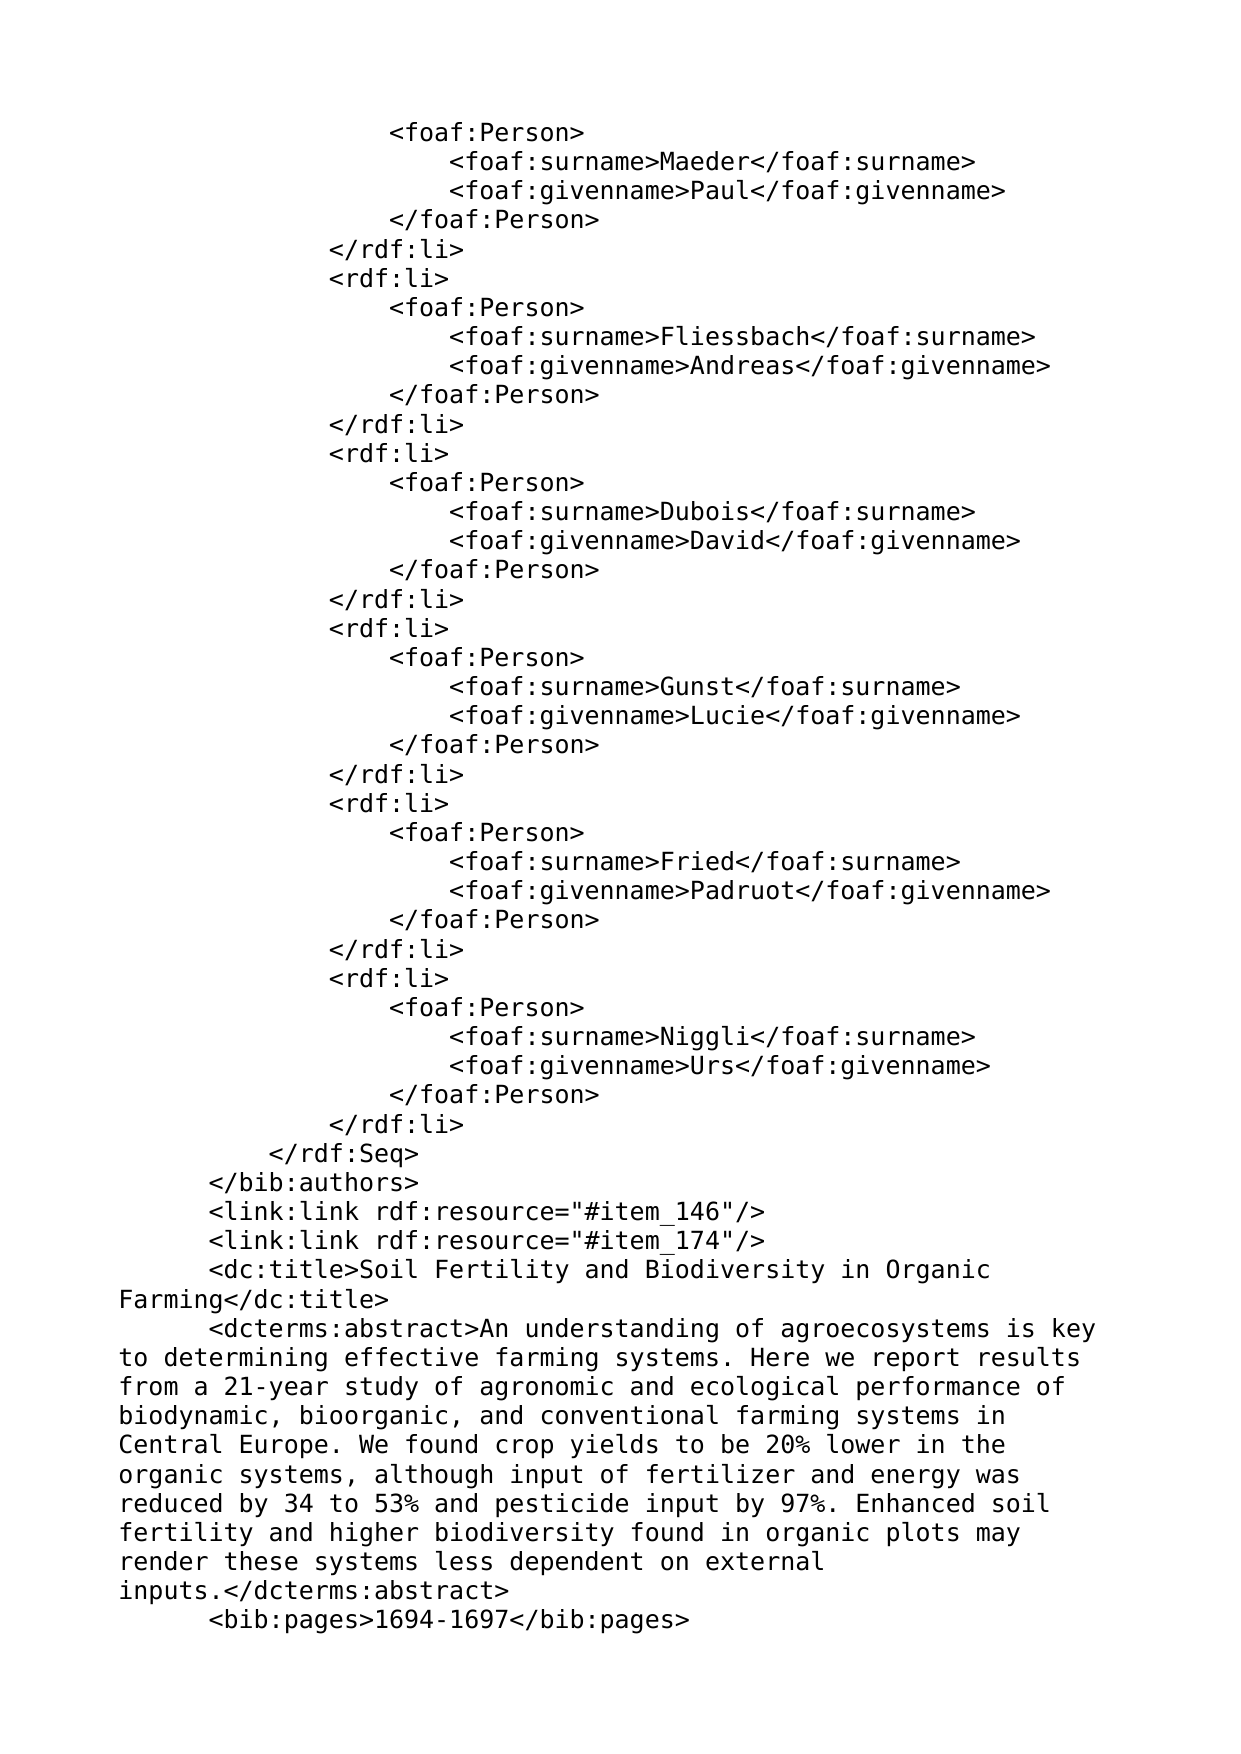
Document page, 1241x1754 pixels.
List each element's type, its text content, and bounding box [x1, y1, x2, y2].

text <foaf:Person> <foaf:surname>Maeder</foaf:surname> <foaf:givenname>Paul</foaf:givenname> </foaf:Person> </rdf:li> <rdf:li> <foaf:Person> <foaf:surname>Fliessbach</foaf:surname> <foaf:givenname>Andreas</foaf:givenname> </foaf:Person> </rdf:li> <rdf:li> <foaf:Person> <foaf:surname>Dubois</foaf:surname> <foaf:givenname>David</foaf:givenname> </foaf:Person> </rdf:li> <rdf:li> <foaf:Person> <foaf:surname>Gunst</foaf:surname> <foaf:givenname>Lucie</foaf:givenname> </foaf:Person> </rdf:li> <rdf:li> <foaf:Person> <foaf:surname>Fried</foaf:surname> <foaf:givenname>Padruot</foaf:givenname> </foaf:Person> </rdf:li> <rdf:li> <foaf:Person> <foaf:surname>Niggli</foaf:surname> <foaf:givenname>Urs</foaf:givenname> </foaf:Person> </rdf:li> </rdf:Seq> </bib:authors> <link:link rdf:resource="#item_146"/> <link:link rdf:resource="#item_174"/> <dc:title>Soil Fertility and Biodiversity in Organic Farming</dc:title> <dcterms:abstract>An understanding of agroecosystems is key to determining effective farming systems. Here we report results from a 21-year study of agronomic and ecological performance of biodynamic, bioorganic, and conventional farming systems in Central Europe. We found crop yields to be 20% lower in the organic systems, although input of fertilizer and energy was reduced by 34 to 53% and pesticide input by 97%. Enhanced soil fertility and higher biodiversity found in organic plots may render these systems less dependent on external inputs.</dcterms:abstract> <bib:pages>1694-1697</bib:pages> [118, 118, 1122, 1635]
